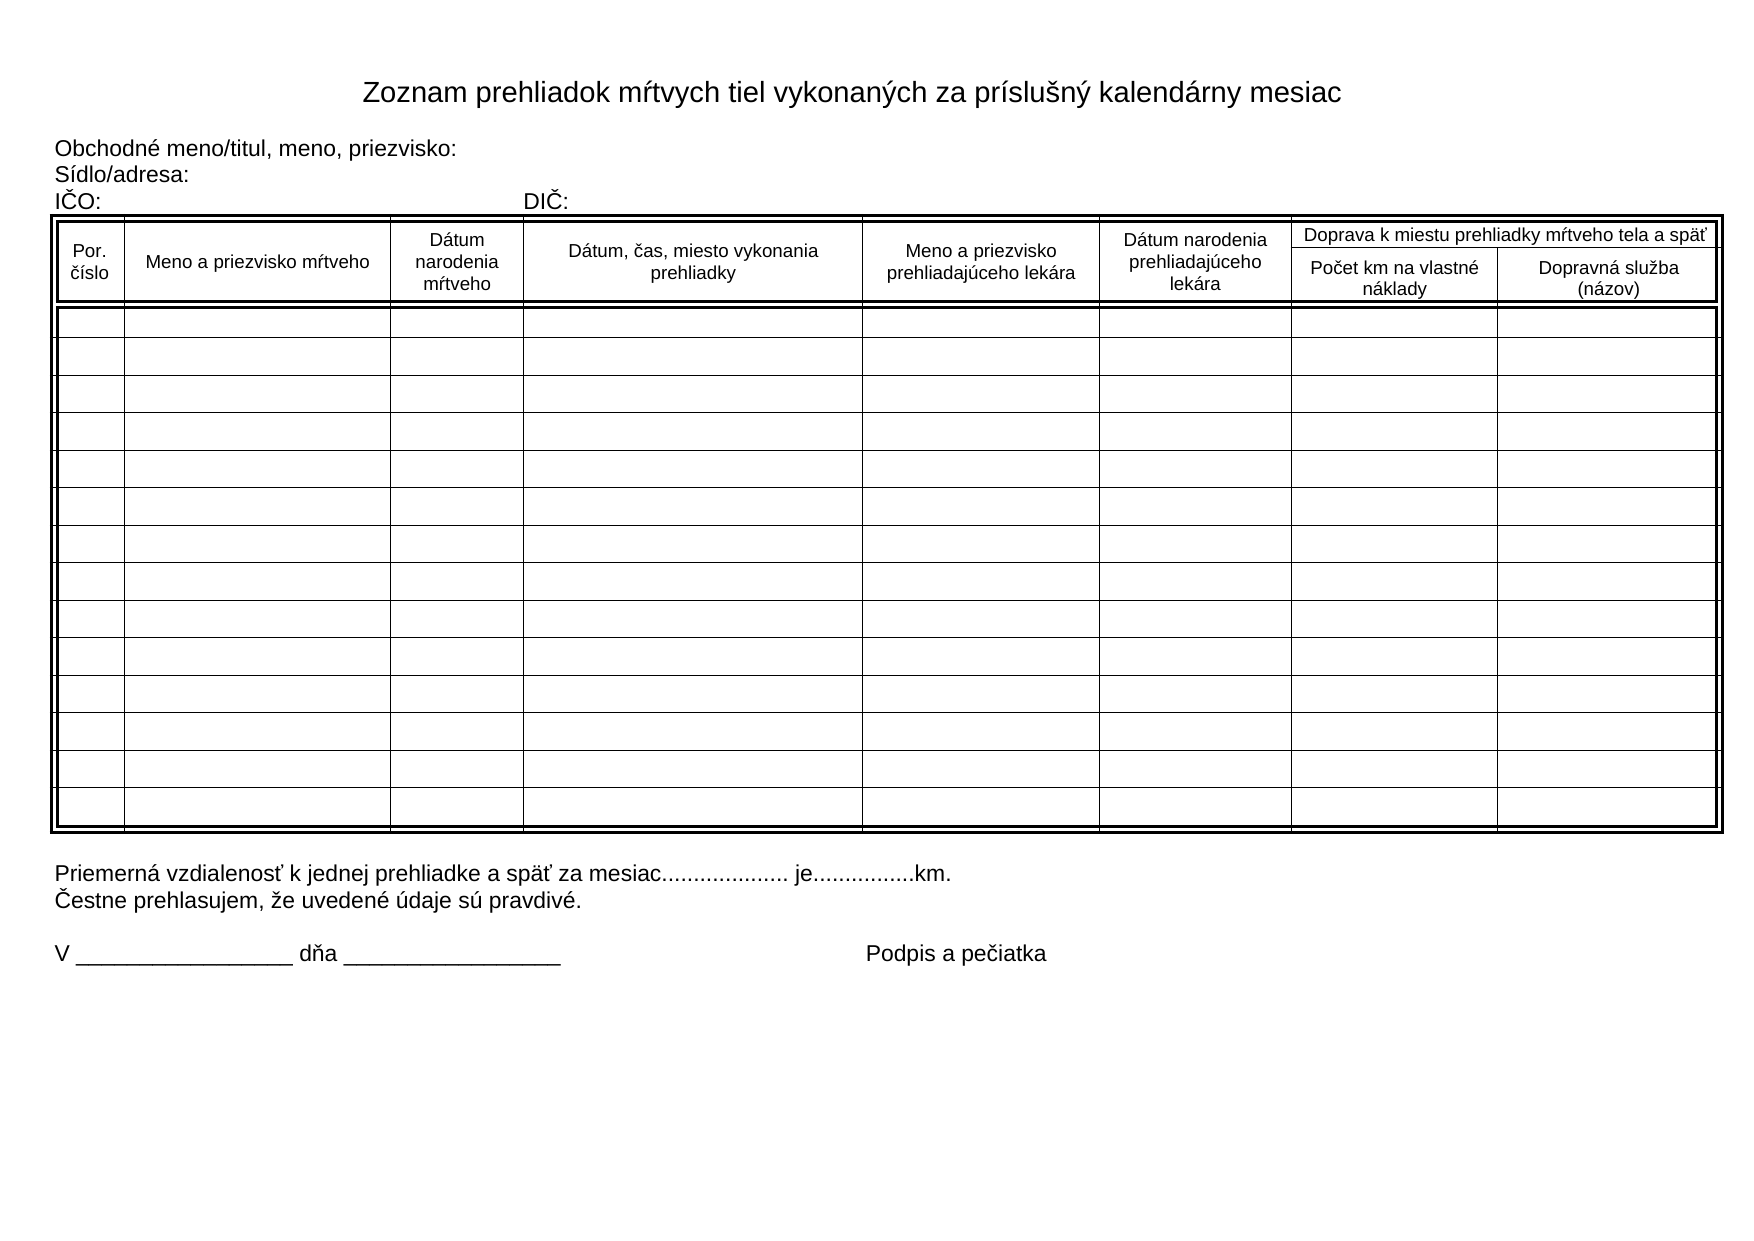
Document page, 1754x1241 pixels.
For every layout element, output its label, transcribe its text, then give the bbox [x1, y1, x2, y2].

table_cell [59, 526, 124, 562]
table_cell [1292, 676, 1497, 712]
text IČO: DIČ: [54, 188, 1651, 214]
table_cell [524, 676, 862, 712]
table_cell [391, 413, 523, 450]
table_cell [863, 413, 1099, 450]
table_cell [391, 309, 523, 337]
table_cell [524, 451, 862, 487]
table_cell [1292, 376, 1497, 412]
table_cell [1498, 526, 1715, 562]
table_cell [863, 309, 1099, 337]
table_cell [125, 638, 390, 675]
table_cell [59, 751, 124, 787]
table_cell [391, 676, 523, 712]
table_cell [1498, 751, 1715, 787]
table_cell [524, 488, 862, 525]
table_cell [1100, 713, 1291, 750]
table_cell [59, 713, 124, 750]
table_cell [1100, 413, 1291, 450]
table_cell [1292, 713, 1497, 750]
table_cell [524, 413, 862, 450]
table_cell [1498, 638, 1715, 675]
table_cell [1100, 638, 1291, 675]
text Priemerná vzdialenosť k jednej prehliadke a späť za mesiac.................... je................km. Čestne prehlasujem, že uvedené údaje sú pravdivé. V _________________ dňa _________________ Podpis a pečiatka [54, 834, 1651, 966]
table_cell [391, 526, 523, 562]
table_header Dátum narodenia prehliadajúceho lekára [1100, 223, 1291, 300]
table_cell [1498, 676, 1715, 712]
table_cell [863, 526, 1099, 562]
table_cell [524, 601, 862, 637]
table_cell [863, 638, 1099, 675]
table_cell [1498, 300, 1719, 337]
table_cell [391, 488, 523, 525]
table_cell [391, 563, 523, 600]
table_cell [1292, 638, 1497, 675]
table_cell [1498, 309, 1715, 337]
table_cell [1292, 338, 1497, 375]
table_cell [125, 338, 390, 375]
table_cell [1100, 676, 1291, 712]
table_cell [125, 309, 390, 337]
table_cell [1100, 376, 1291, 412]
table_cell [59, 488, 124, 525]
table_cell [59, 451, 124, 487]
table_cell [391, 751, 523, 787]
table_cell [863, 601, 1099, 637]
table_cell [524, 788, 862, 825]
table_cell [863, 338, 1099, 375]
table_cell [1498, 788, 1715, 825]
table_cell [1498, 713, 1715, 750]
table_cell [524, 526, 862, 562]
table_cell [1498, 338, 1715, 375]
table_cell [1498, 563, 1715, 600]
table_cell Počet km na vlastné náklady [1292, 248, 1497, 300]
table_cell [1100, 309, 1291, 337]
table_cell [1100, 338, 1291, 375]
table_cell [863, 788, 1099, 825]
table_cell [125, 601, 390, 637]
table_cell [125, 451, 390, 487]
table_cell [524, 563, 862, 600]
table_cell [524, 751, 862, 787]
table_header Dátum, čas, miesto vykonania prehliadky [524, 223, 862, 300]
table_header Meno a priezvisko prehliadajúceho lekára [863, 223, 1099, 300]
table_cell [863, 451, 1099, 487]
table_cell Dopravná služba (názov) [1498, 248, 1715, 300]
table_cell [59, 376, 124, 412]
table_cell [863, 488, 1099, 525]
table_cell [125, 526, 390, 562]
table_header Meno a priezvisko mŕtveho [125, 223, 390, 300]
table_cell [1498, 451, 1715, 487]
table_cell [59, 788, 124, 825]
table_cell [59, 676, 124, 712]
table_cell [391, 788, 523, 825]
table_header Dátum narodenia mŕtveho [391, 223, 523, 300]
table_cell [524, 638, 862, 675]
table_cell [125, 788, 390, 825]
table_cell [391, 638, 523, 675]
table_cell [1100, 563, 1291, 600]
table_cell [1498, 488, 1715, 525]
table_cell [1100, 488, 1291, 525]
table_cell [1292, 413, 1497, 450]
table_cell [125, 676, 390, 712]
table_cell [1498, 376, 1715, 412]
table_cell [1292, 601, 1497, 637]
table_cell [1100, 526, 1291, 562]
table_cell [1100, 601, 1291, 637]
table_cell [125, 563, 390, 600]
table_cell [1292, 563, 1497, 600]
text Zoznam prehliadok mŕtvych tiel vykonaných za príslušný kalendárny mesiac [54, 75, 1651, 108]
table_cell [391, 601, 523, 637]
table_cell [524, 338, 862, 375]
table_cell [863, 563, 1099, 600]
table_cell [59, 638, 124, 675]
table_cell [1498, 601, 1715, 637]
table_cell [1292, 451, 1497, 487]
table_cell [524, 713, 862, 750]
table_cell [59, 309, 124, 337]
table_cell [1100, 788, 1291, 825]
table_cell [1498, 413, 1715, 450]
table_cell [1100, 751, 1291, 787]
table_cell [524, 376, 862, 412]
table_cell [59, 413, 124, 450]
table_cell [391, 451, 523, 487]
table_cell [125, 713, 390, 750]
table_cell [391, 713, 523, 750]
table_cell [125, 376, 390, 412]
table_cell [391, 338, 523, 375]
table_cell [1100, 451, 1291, 487]
text Sídlo/adresa: [54, 161, 1651, 188]
table_header Doprava k miestu prehliadky mŕtveho tela a späť [1292, 217, 1719, 247]
table_cell [1292, 488, 1497, 525]
table_cell [125, 413, 390, 450]
table_cell [863, 751, 1099, 787]
table_cell [1292, 788, 1497, 825]
table_cell [1292, 526, 1497, 562]
table_cell [1292, 309, 1497, 337]
table_cell [59, 601, 124, 637]
table_cell [125, 751, 390, 787]
table_cell [863, 376, 1099, 412]
table_cell [524, 309, 862, 337]
table_cell [59, 563, 124, 600]
table_cell [59, 338, 124, 375]
table_cell [125, 488, 390, 525]
table_cell [54, 300, 124, 337]
text Obchodné meno/titul, meno, priezvisko: [54, 135, 1651, 161]
table_cell [863, 676, 1099, 712]
table_cell [1292, 751, 1497, 787]
table_cell [391, 376, 523, 412]
table_cell [863, 713, 1099, 750]
table_header Por. číslo [54, 217, 124, 300]
